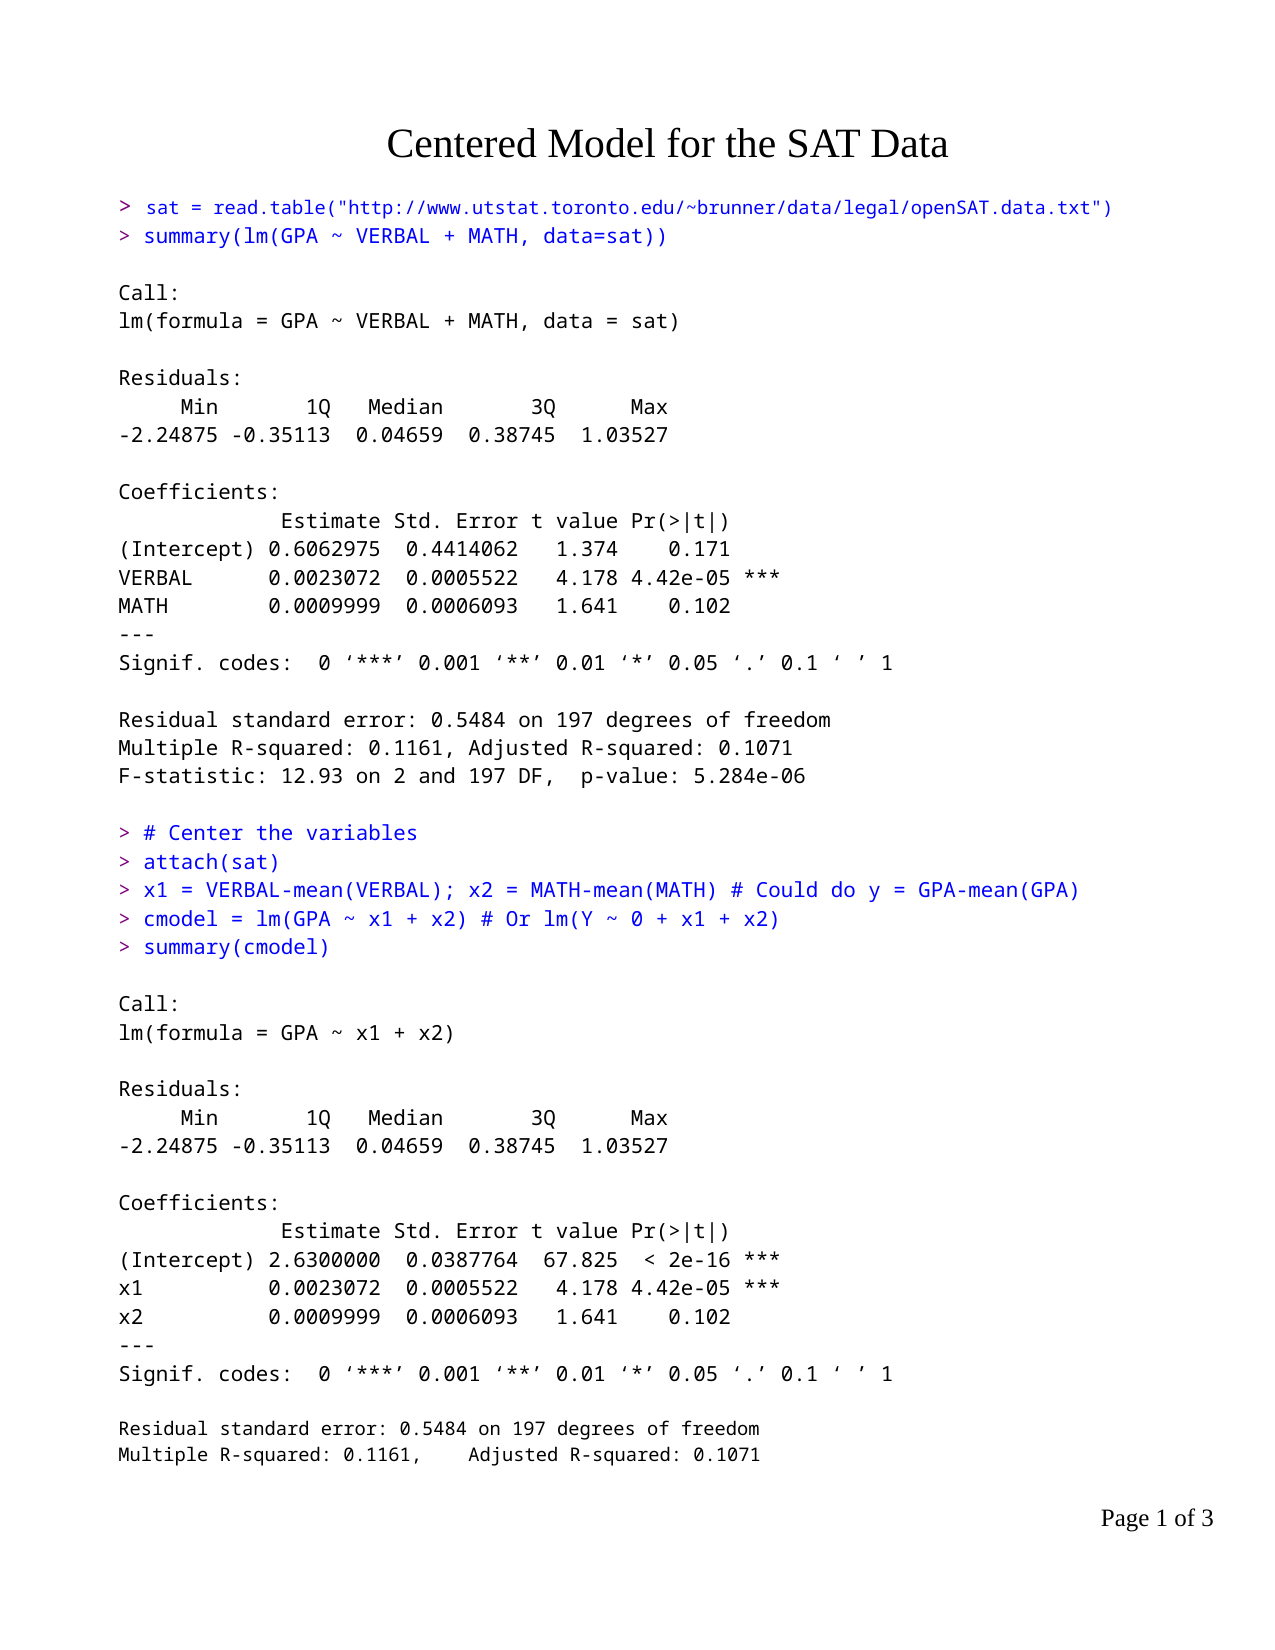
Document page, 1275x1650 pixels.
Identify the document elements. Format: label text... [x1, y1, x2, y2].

text -2.24875 -0.35113 0.04659 0.38745 1.03527 [118, 1131, 1214, 1160]
text Multiple R-squared: 0.1161, Adjusted R-squared: 0.1071 [118, 733, 1214, 762]
text Call: [118, 278, 1214, 307]
text lm(formula = GPA ~ x1 + x2) [118, 1018, 1214, 1046]
text Signif. codes: 0 ‘***’ 0.001 ‘**’ 0.01 ‘*’ 0.05 ‘.’ 0.1 ‘ ’ 1 [118, 648, 1214, 676]
text Coefficients: [118, 1188, 1214, 1217]
text lm(formula = GPA ~ VERBAL + MATH, data = sat) [118, 307, 1214, 335]
text > attach(sat) [118, 847, 1214, 875]
text > cmodel = lm(GPA ~ x1 + x2) # Or lm(Y ~ 0 + x1 + x2) [118, 904, 1214, 932]
text > sat = read.table("http://www.utstat.toronto.edu/~brunner/data/legal/openSAT.data.txt") [118, 190, 1214, 221]
text --- [118, 1330, 1214, 1359]
text Residual standard error: 0.5484 on 197 degrees of freedom [118, 705, 1214, 733]
text -2.24875 -0.35113 0.04659 0.38745 1.03527 [118, 420, 1214, 449]
text Estimate Std. Error t value Pr(>|t|) [118, 1217, 1214, 1245]
text x1 0.0023072 0.0005522 4.178 4.42e-05 *** [118, 1273, 1214, 1302]
text Residuals: [118, 1074, 1214, 1103]
text Coefficients: [118, 477, 1214, 506]
text Estimate Std. Error t value Pr(>|t|) [118, 506, 1214, 534]
text > summary(cmodel) [118, 932, 1214, 961]
text > x1 = VERBAL-mean(VERBAL); x2 = MATH-mean(MATH) # Could do y = GPA-mean(GPA) [118, 875, 1214, 904]
text Call: [118, 989, 1214, 1018]
text VERBAL 0.0023072 0.0005522 4.178 4.42e-05 *** [118, 563, 1214, 591]
text Min 1Q Median 3Q Max [118, 1103, 1214, 1131]
text --- [118, 619, 1214, 648]
text MATH 0.0009999 0.0006093 1.641 0.102 [118, 591, 1214, 619]
text (Intercept) 2.6300000 0.0387764 67.825 < 2e-16 *** [118, 1245, 1214, 1273]
text Residuals: [118, 363, 1214, 392]
text x2 0.0009999 0.0006093 1.641 0.102 [118, 1302, 1214, 1330]
text > summary(lm(GPA ~ VERBAL + MATH, data=sat)) [118, 221, 1214, 250]
text Residual standard error: 0.5484 on 197 degrees of freedom [118, 1416, 1214, 1441]
text (Intercept) 0.6062975 0.4414062 1.374 0.171 [118, 534, 1214, 563]
text Multiple R-squared: 0.1161, Adjusted R-squared: 0.1071 [118, 1441, 1214, 1467]
text Signif. codes: 0 ‘***’ 0.001 ‘**’ 0.01 ‘*’ 0.05 ‘.’ 0.1 ‘ ’ 1 [118, 1359, 1214, 1387]
text Centered Model for the SAT Data [118, 118, 1217, 166]
text F-statistic: 12.93 on 2 and 197 DF, p-value: 5.284e-06 [118, 762, 1214, 790]
text Min 1Q Median 3Q Max [118, 392, 1214, 420]
text > # Center the variables [118, 818, 1214, 847]
